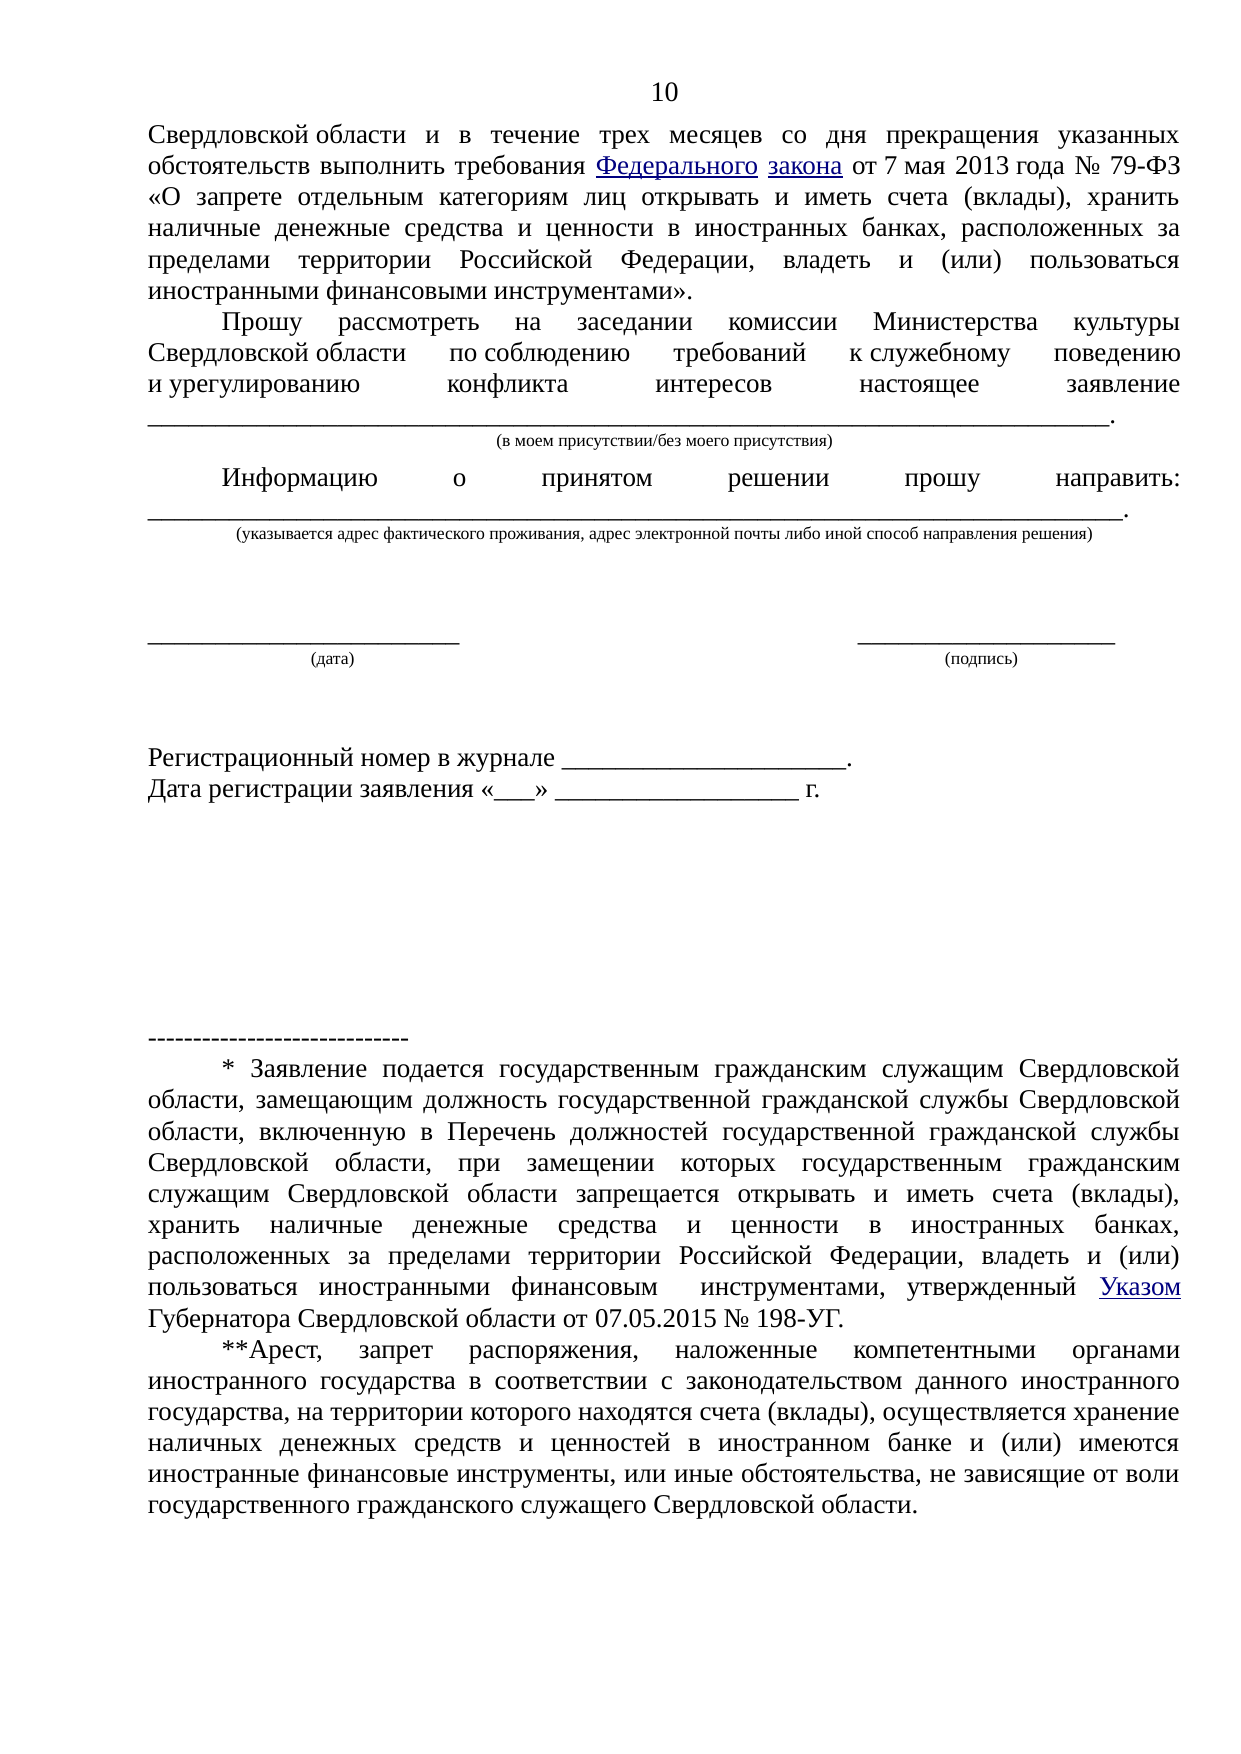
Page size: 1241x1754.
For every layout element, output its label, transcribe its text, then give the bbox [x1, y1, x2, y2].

text ----------------------------- [148, 1021, 1181, 1052]
text (в моем присутствии/без моего присутствия) [148, 429, 1181, 461]
text Дата регистрации заявления «___» __________________ г. [148, 772, 1181, 803]
text Информацию о принятом решении прошу направить: ________________________________________________________________________. [148, 461, 1181, 523]
text Свердловской области и в течение трех месяцев со дня прекращения указанных обстоятельств выполнить требования Федерального закона от 7 мая 2013 года № 79-ФЗ «О запрете отдельным категориям лиц открывать и иметь счета (вклады), хранить наличные денежные средства и ценности в иностранных банках, расположенных за пределами территории Российской Федерации, владеть и (или) пользоваться иностранными финансовыми инструментами». [148, 118, 1181, 305]
text **Арест, запрет распоряжения, наложенные компетентными органами иностранного государства в соответствии с законодательством данного иностранного государства, на территории которого находятся счета (вклады), осуществляется хранение наличных денежных средств и ценностей в иностранном банке и (или) имеются иностранные финансовые инструменты, или иные обстоятельства, не зависящие от воли государственного гражданского служащего Свердловской области. [148, 1333, 1181, 1520]
text Прошу рассмотреть на заседании комиссии Министерства культуры Свердловской области по соблюдению требований к служебному поведению и урегулированию конфликта интересов настоящее заявление _______________________________________________________________________. [148, 305, 1181, 429]
text Регистрационный номер в журнале _____________________. [148, 741, 1181, 772]
text * Заявление подается государственным гражданским служащим Свердловской области, замещающим должность государственной гражданской службы Свердловской области, включенную в Перечень должностей государственной гражданской службы Свердловской области, при замещении которых государственным гражданским служащим Свердловской области запрещается открывать и иметь счета (вклады), хранить наличные денежные средства и ценности в иностранных банках, расположенных за пределами территории Российской Федерации, владеть и (или) пользоваться иностранными финансовым инструментами, утвержденный Указом Губернатора Свердловской области от 07.05.2015 № 198-УГ. [148, 1052, 1181, 1333]
text (дата) (подпись) [148, 648, 1181, 679]
text (указывается адрес фактического проживания, адрес электронной почты либо иной способ направления решения) [148, 523, 1181, 554]
text _______________________ ___________________ [148, 616, 1181, 648]
